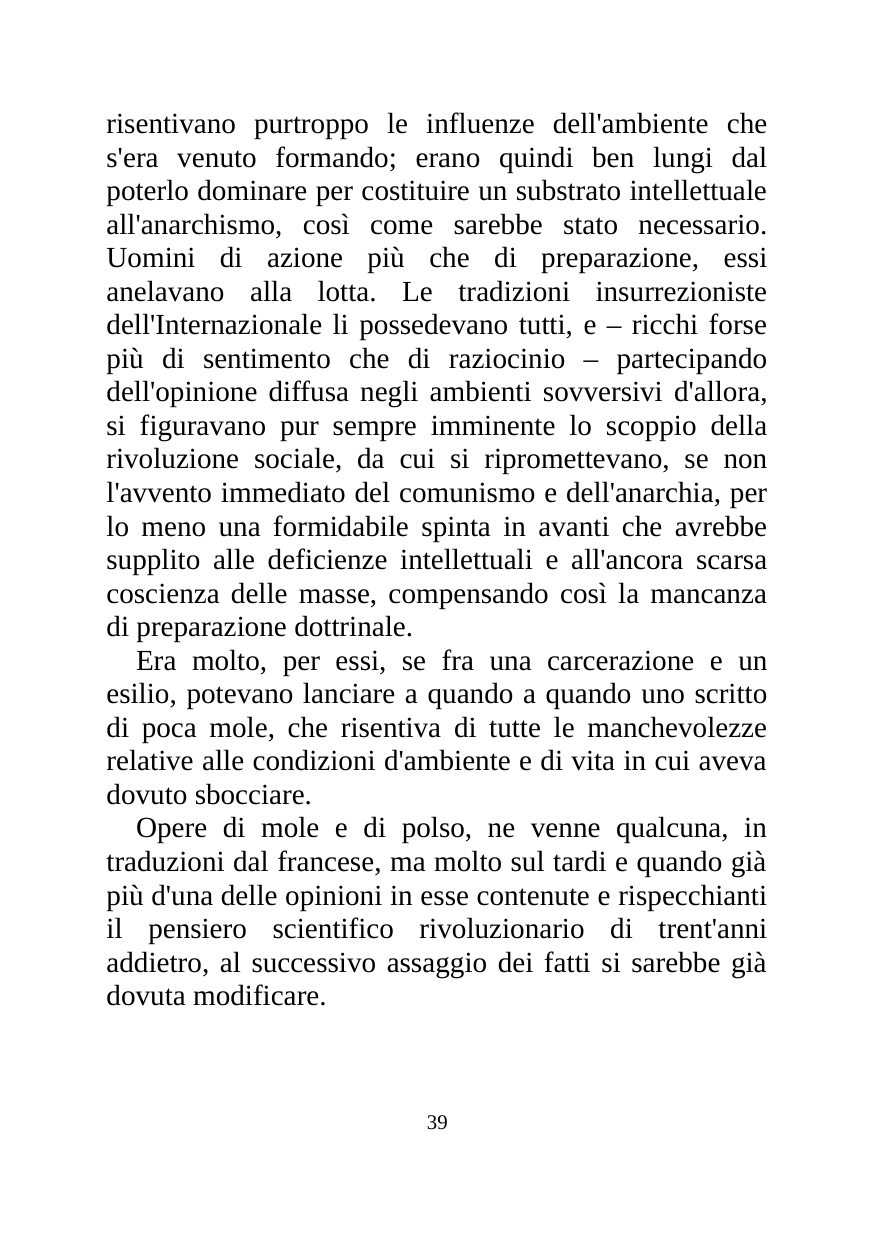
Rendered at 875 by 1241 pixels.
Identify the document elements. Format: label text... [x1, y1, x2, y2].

text Opere di mole e di polso, ne venne qualcuna, in traduzioni dal francese, ma molto sul tardi e quando già più d'una delle opinioni in esse contenute e rispecchianti il pensiero scientifico rivoluzionario di trent'anni addietro, al successivo assaggio dei fatti si sarebbe già dovuta modificare. [106, 811, 768, 1012]
text Era molto, per essi, se fra una carcerazione e un esilio, potevano lanciare a quando a quando uno scritto di poca mole, che risentiva di tutte le manchevolezze relative alle condizioni d'ambiente e di vita in cui aveva dovuto sbocciare. [106, 643, 768, 811]
text risentivano purtroppo le influenze dell'ambiente che s'era venuto formando; erano quindi ben lungi dal poterlo dominare per costituire un substrato intellettuale all'anarchismo, così come sarebbe stato necessario. Uomini di azione più che di preparazione, essi anelavano alla lotta. Le tradizioni insurrezioniste dell'Internazionale li possedevano tutti, e – ricchi forse più di sentimento che di raziocinio – partecipando dell'opinione diffusa negli ambienti sovversivi d'allora, si figuravano pur sempre imminente lo scoppio della rivoluzione sociale, da cui si ripromettevano, se non l'avvento immediato del comunismo e dell'anarchia, per lo meno una formidabile spinta in avanti che avrebbe supplito alle deficienze intellettuali e all'ancora scarsa coscienza delle masse, compensando così la mancanza di preparazione dottrinale. [106, 106, 768, 643]
